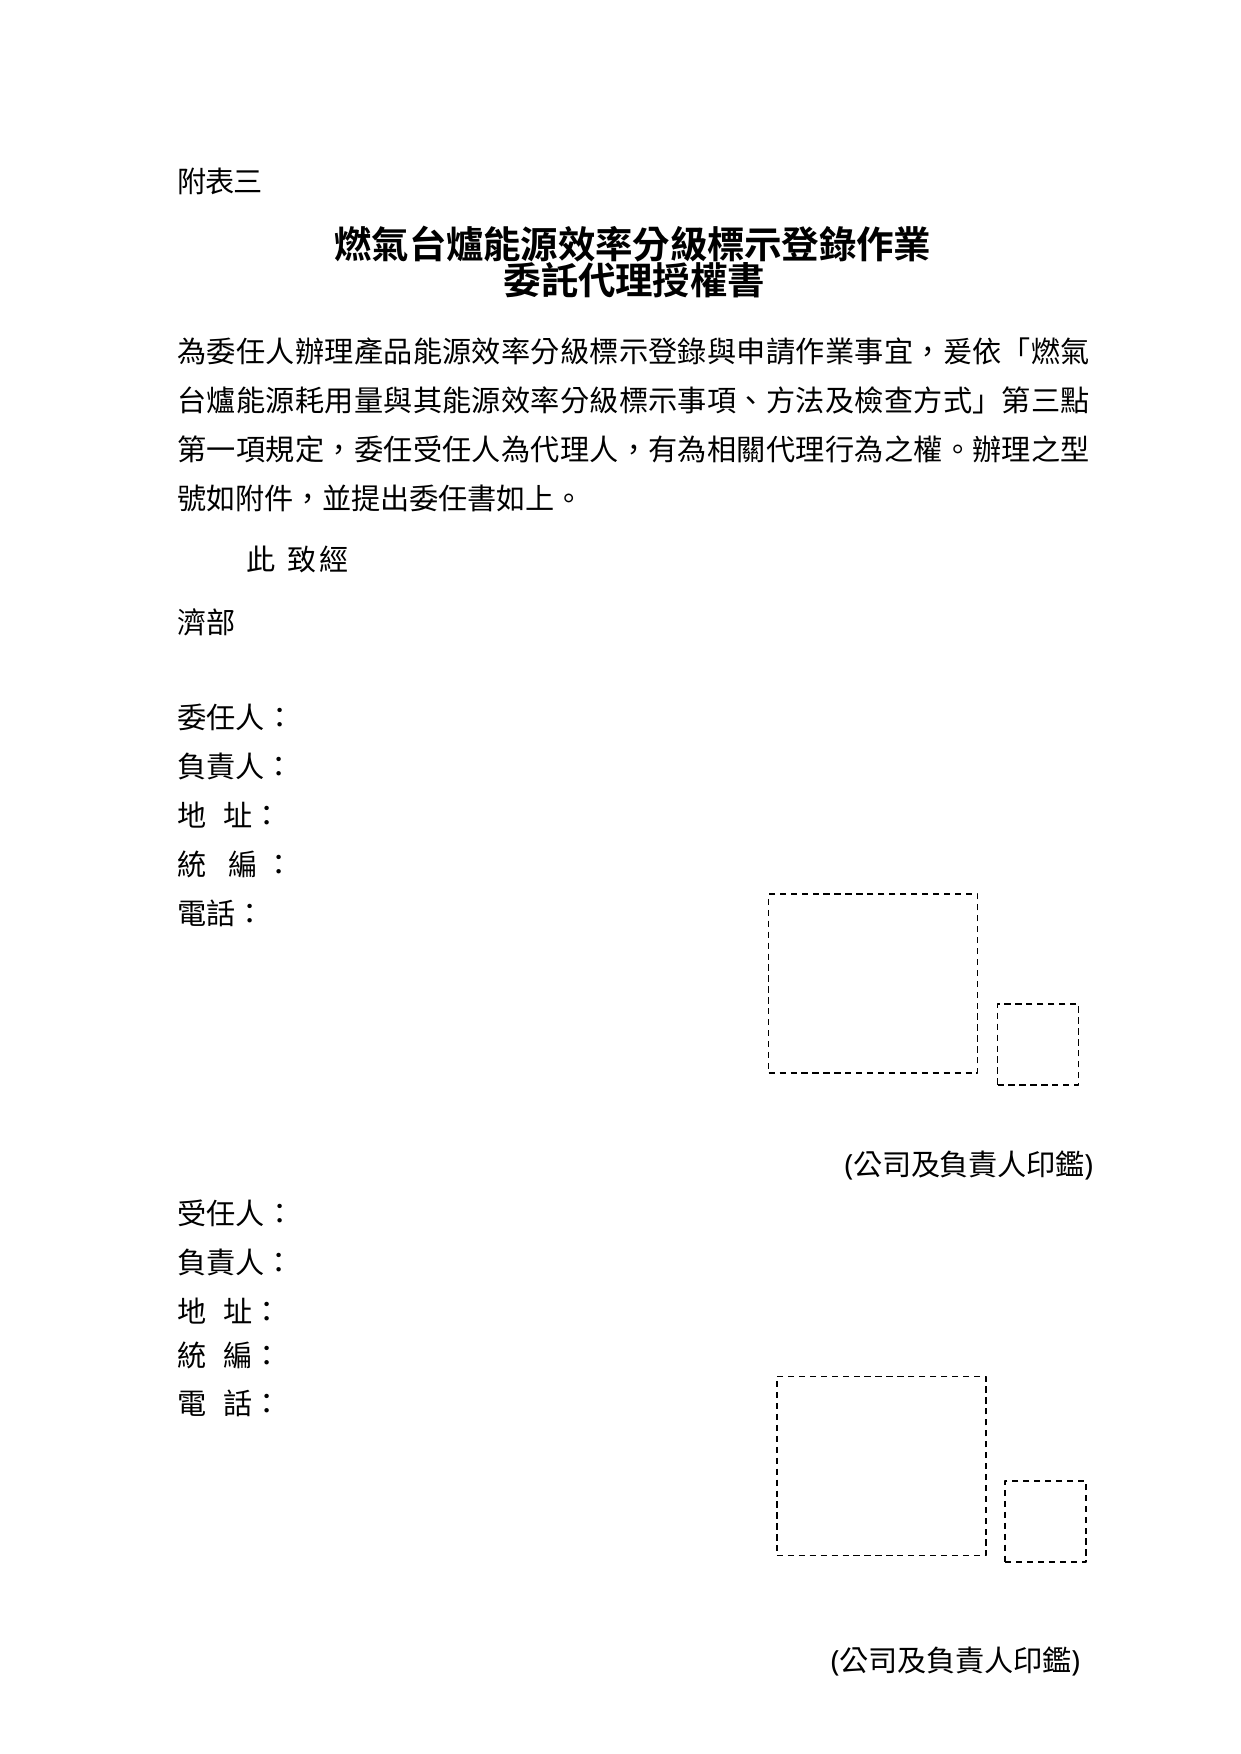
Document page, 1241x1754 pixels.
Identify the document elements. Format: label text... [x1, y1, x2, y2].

text 委任人：負責人：地 址： [177, 694, 294, 834]
text 受任人：負責人：地 址： [177, 1190, 294, 1330]
text 統 編： [177, 1337, 1107, 1374]
text 統 編：電話： [177, 841, 294, 932]
title 燃氣台爐能源效率分級標示登錄作業委託代理授權書 [334, 228, 935, 305]
text 為委任人辦理產品能源效率分級標示登錄與申請作業事宜，爰依「燃氣台爐能源耗用量與其能源效率分級標示事項、方法及檢查方式」第三點第一項規定，委任受任人為代理人，有為相關代理行為之權。辦理之型號如附件，並提出委任書如上。 [177, 328, 1093, 517]
text (公司及負責人印鑑) [162, 1142, 1093, 1184]
text 此 致經濟部 [177, 536, 348, 642]
text 電 話： [177, 1380, 1107, 1423]
text (公司及負責人印鑑) [358, 1498, 1093, 1680]
text 附表三 [177, 158, 266, 201]
